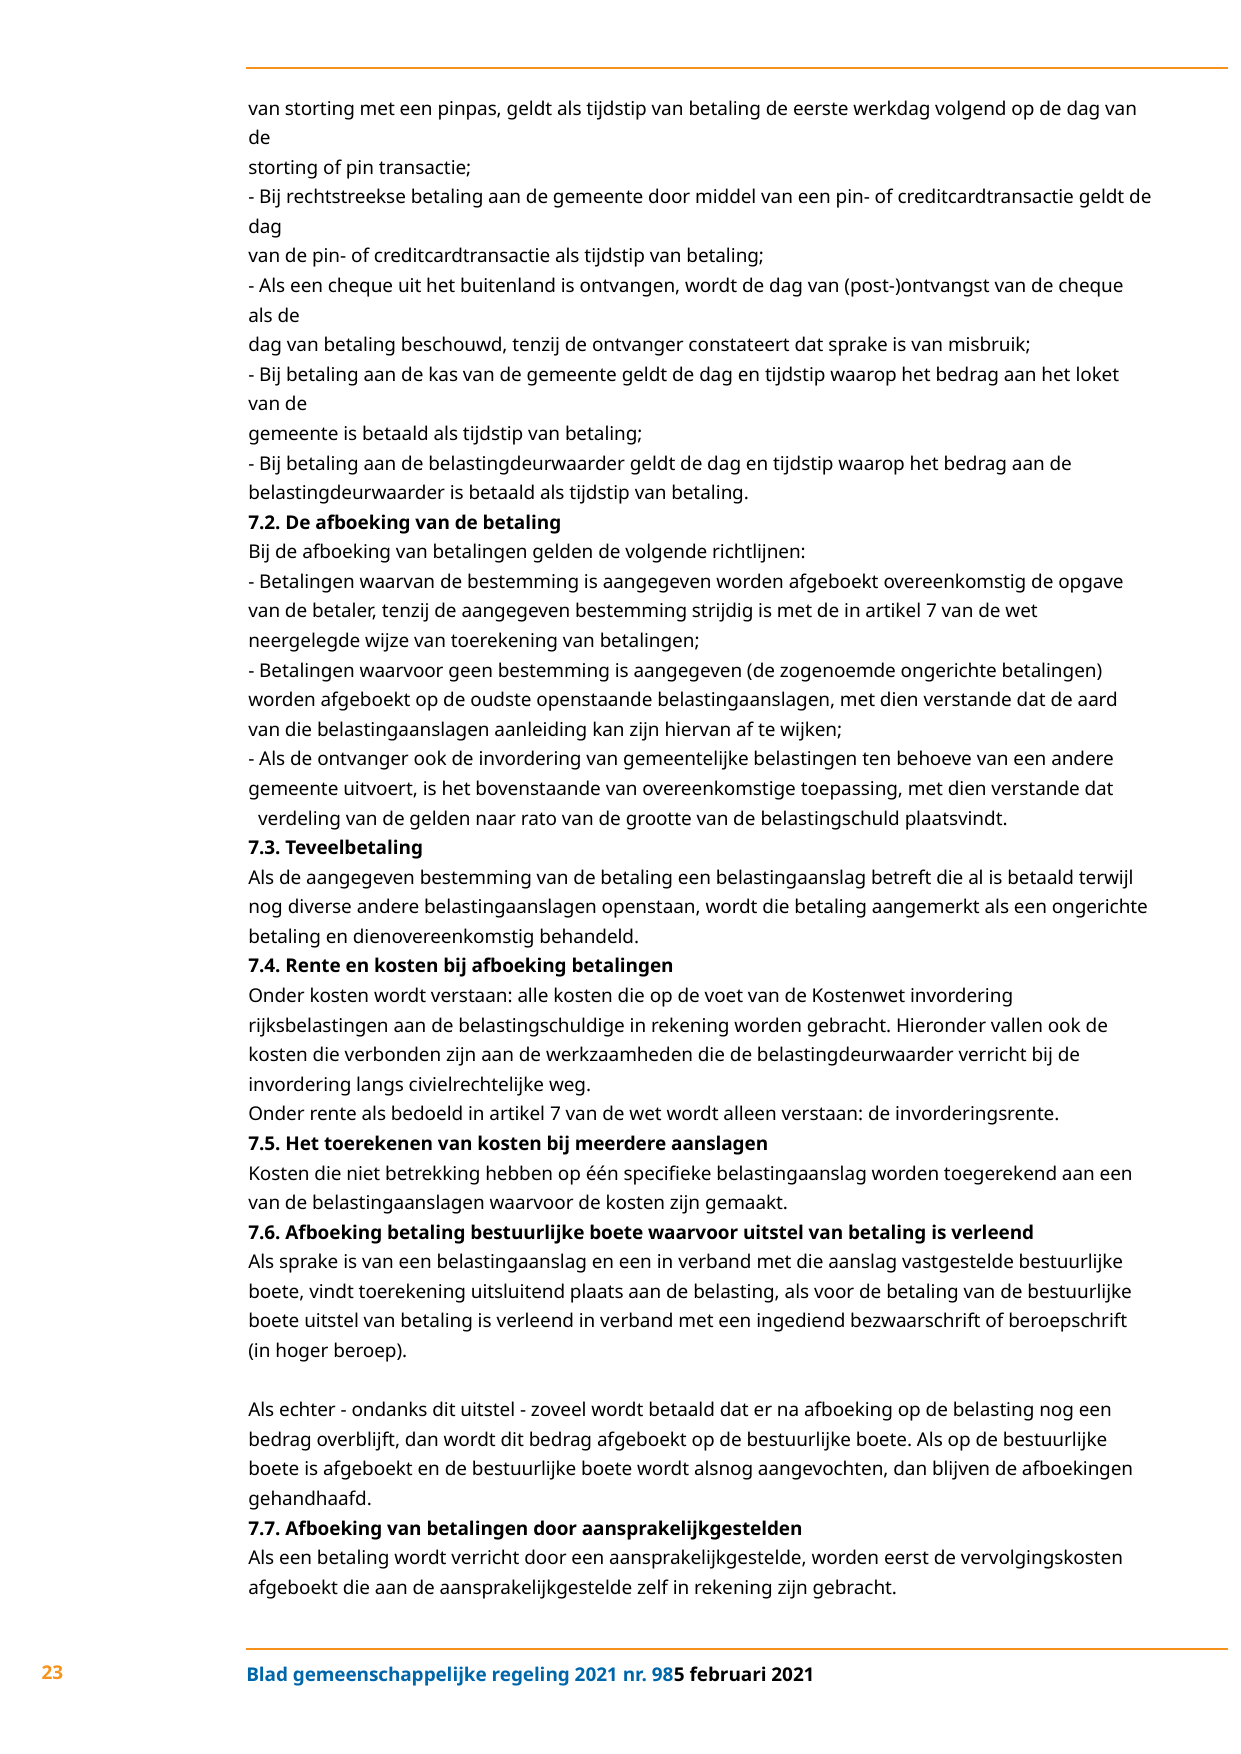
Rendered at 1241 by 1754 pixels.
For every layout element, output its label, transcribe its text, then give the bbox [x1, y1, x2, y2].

text - Bij betaling aan de belastingdeurwaarder geldt de dag en tijdstip waarop het bedrag aan de [248, 450, 1152, 476]
text van de pin- of creditcardtransactie als tijdstip van betaling; [248, 243, 1152, 268]
text - Als een cheque uit het buitenland is ontvangen, wordt de dag van (post-)ontvangst van de cheque als de [248, 272, 1152, 328]
text gemeente uitvoert, is het bovenstaande van overeenkomstige toepassing, met dien verstande dat [248, 775, 1152, 801]
text - Betalingen waarvoor geen bestemming is aangegeven (de zogenoemde ongerichte betalingen) [248, 657, 1152, 683]
text Als echter - ondanks dit uitstel - zoveel wordt betaald dat er na afboeking op de belasting nog een bedrag overblijft, dan wordt dit bedrag afgeboekt op de bestuurlijke boete. Als op de bestuurlijke boete is afgeboekt en de bestuurlijke boete wordt alsnog aangevochten, dan blijven de afboekingen gehandhaafd. [248, 1396, 1152, 1511]
text dag van betaling beschouwd, tenzij de ontvanger constateert dat sprake is van misbruik; [248, 331, 1152, 357]
text 7.5. Het toerekenen van kosten bij meerdere aanslagen [248, 1130, 1152, 1156]
text neergelegde wijze van toerekening van betalingen; [248, 627, 1152, 653]
text 7.2. De afboeking van de betaling [248, 509, 1152, 535]
text Onder rente als bedoeld in artikel 7 van de wet wordt alleen verstaan: de invorderingsrente. [248, 1101, 1152, 1126]
text - Als de ontvanger ook de invordering van gemeentelijke belastingen ten behoeve van een andere [248, 746, 1152, 771]
text worden afgeboekt op de oudste openstaande belastingaanslagen, met dien verstande dat de aard [248, 686, 1152, 712]
text 7.3. Teveelbetaling [248, 834, 1152, 860]
text Als sprake is van een belastingaanslag en een in verband met die aanslag vastgestelde bestuurlijke boete, vindt toerekening uitsluitend plaats aan de belasting, als voor de betaling van de bestuurlijke boete uitstel van betaling is verleend in verband met een ingediend bezwaarschrift of beroepschrift (in hoger beroep). [248, 1248, 1152, 1363]
text van die belastingaanslagen aanleiding kan zijn hiervan af te wijken; [248, 716, 1152, 742]
picture [41, 47, 231, 172]
text Als de aangegeven bestemming van de betaling een belastingaanslag betreft die al is betaald terwijl nog diverse andere belastingaanslagen openstaan, wordt die betaling aangemerkt als een ongerichte betaling en dienovereenkomstig behandeld. [248, 864, 1152, 949]
text Bij de afboeking van betalingen gelden de volgende richtlijnen: [248, 538, 1152, 564]
text 7.7. Afboeking van betalingen door aansprakelijkgestelden [248, 1515, 1152, 1541]
text van storting met een pinpas, geldt als tijdstip van betaling de eerste werkdag volgend op de dag van de [248, 95, 1152, 150]
text - Betalingen waarvan de bestemming is aangegeven worden afgeboekt overeenkomstig de opgave [248, 568, 1152, 594]
text verdeling van de gelden naar rato van de grootte van de belastingschuld plaatsvindt. [248, 805, 1152, 831]
text Onder kosten wordt verstaan: alle kosten die op de voet van de Kostenwet invordering rijksbelastingen aan de belastingschuldige in rekening worden gebracht. Hieronder vallen ook de kosten die verbonden zijn aan de werkzaamheden die de belastingdeurwaarder verricht bij de invordering langs civielrechtelijke weg. [248, 982, 1152, 1097]
text 7.6. Afboeking betaling bestuurlijke boete waarvoor uitstel van betaling is verleend [248, 1219, 1152, 1245]
text Kosten die niet betrekking hebben op één specifieke belastingaanslag worden toegerekend aan een van de belastingaanslagen waarvoor de kosten zijn gemaakt. [248, 1160, 1152, 1215]
text - Bij betaling aan de kas van de gemeente geldt de dag en tijdstip waarop het bedrag aan het loket van de [248, 361, 1152, 416]
text van de betaler, tenzij de aangegeven bestemming strijdig is met de in artikel 7 van de wet [248, 598, 1152, 623]
text storting of pin transactie; [248, 154, 1152, 180]
text - Bij rechtstreekse betaling aan de gemeente door middel van een pin- of creditcardtransactie geldt de dag [248, 183, 1152, 239]
text gemeente is betaald als tijdstip van betaling; [248, 420, 1152, 446]
text Als een betaling wordt verricht door een aansprakelijkgestelde, worden eerst de vervolgingskosten afgeboekt die aan de aansprakelijkgestelde zelf in rekening zijn gebracht. [248, 1544, 1152, 1600]
text belastingdeurwaarder is betaald als tijdstip van betaling. [248, 479, 1152, 505]
text 7.4. Rente en kosten bij afboeking betalingen [248, 953, 1152, 978]
